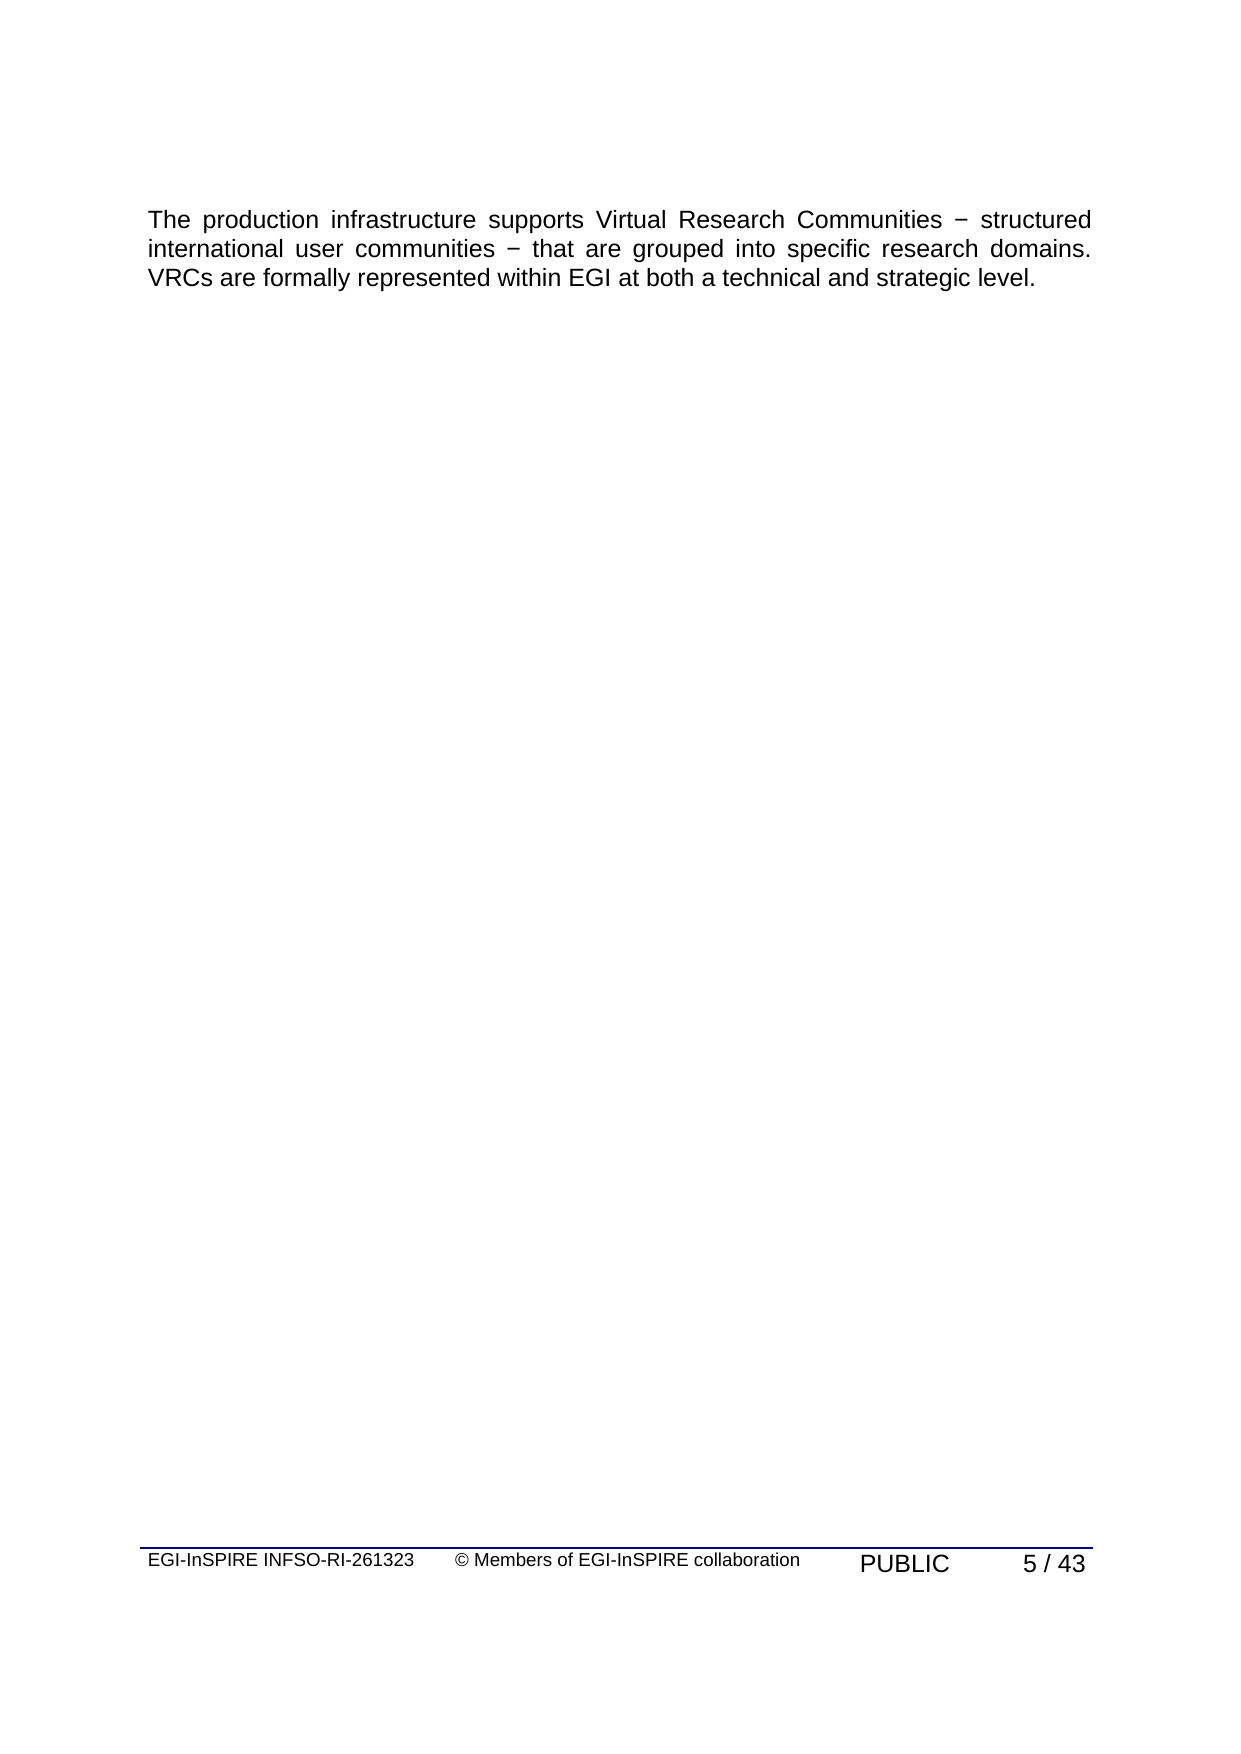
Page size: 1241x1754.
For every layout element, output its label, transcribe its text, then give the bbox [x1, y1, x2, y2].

text The production infrastructure supports Virtual Research Communities − structured international user communities − that are grouped into specific research domains. VRCs are formally represented within EGI at both a technical and strategic level. [148, 205, 1093, 291]
